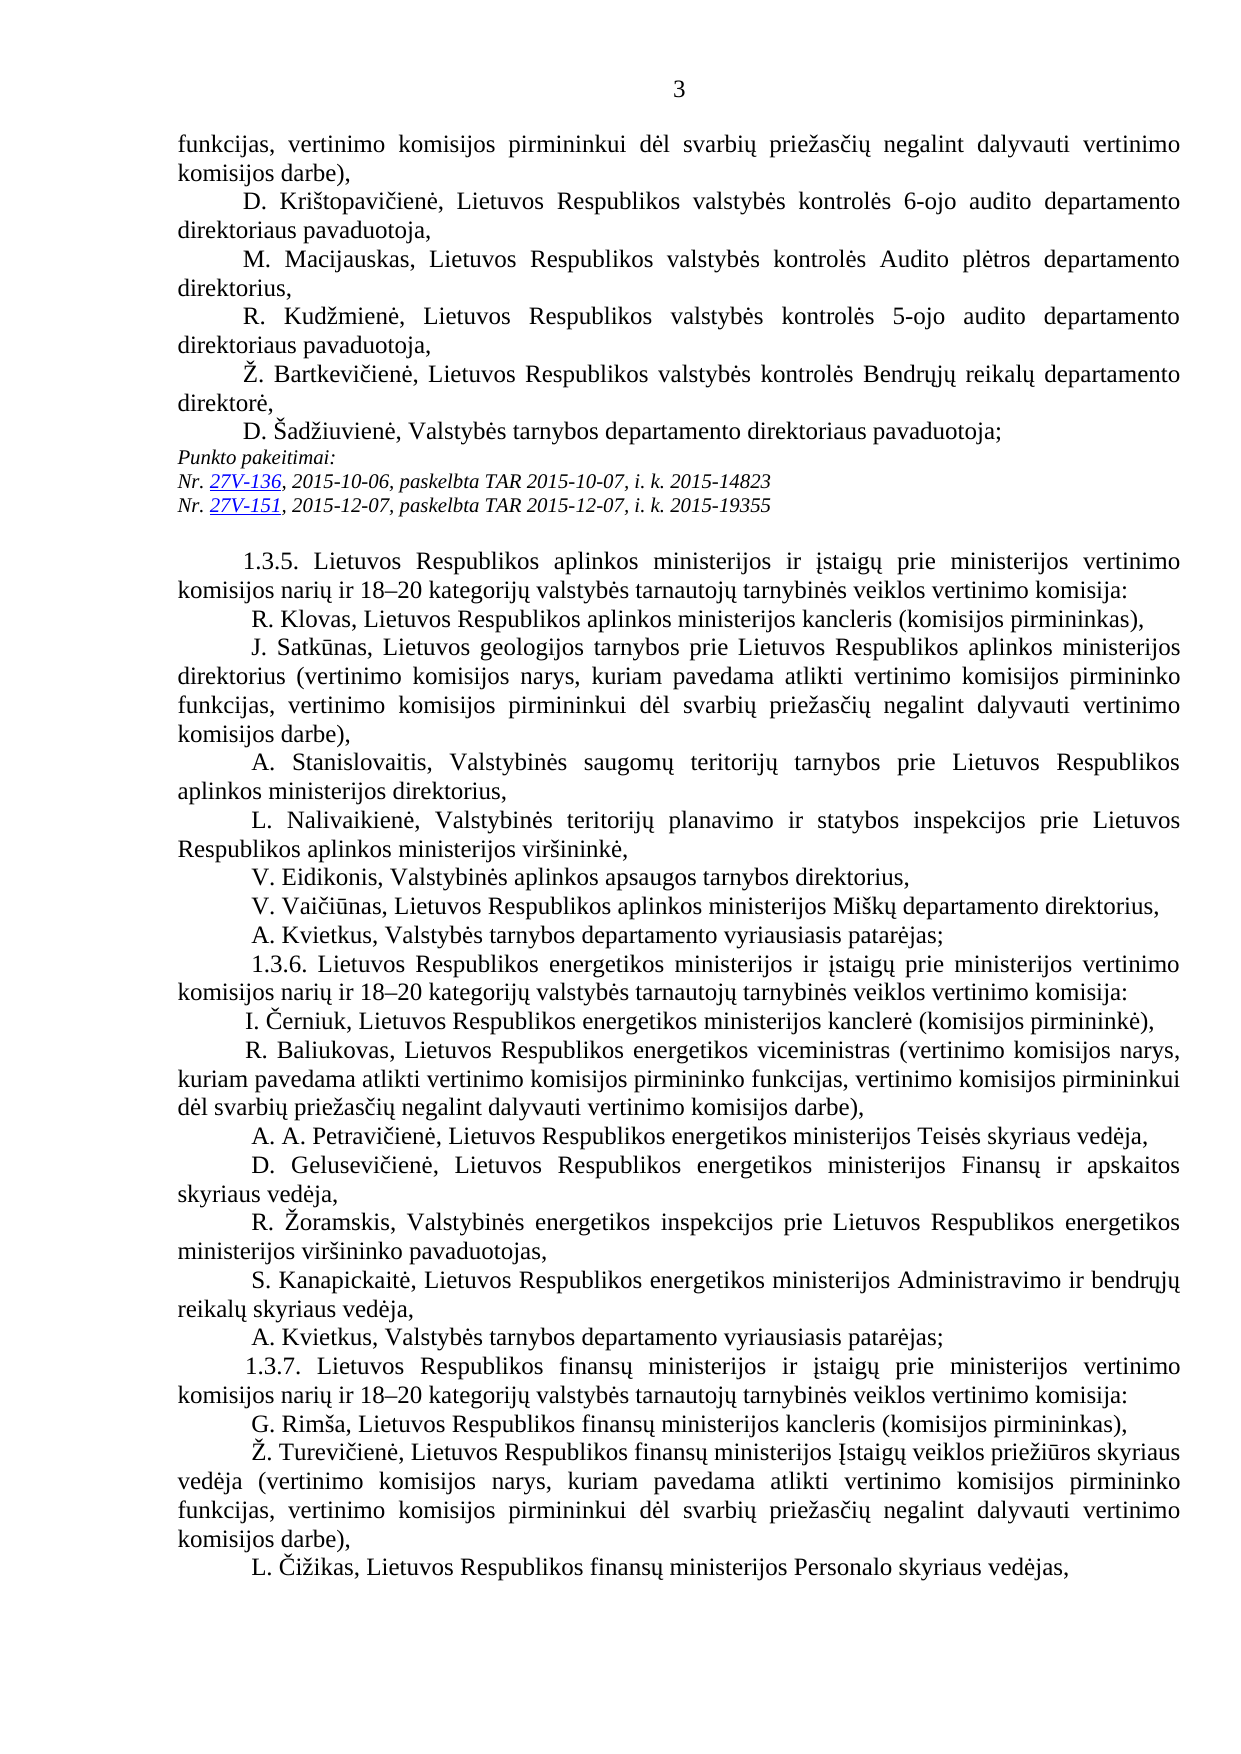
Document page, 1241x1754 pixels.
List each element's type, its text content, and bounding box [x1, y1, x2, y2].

text A. Stanislovaitis, Valstybinės saugomų teritorijų tarnybos prie Lietuvos Respublikos aplinkos ministerijos direktorius, [177, 747, 1181, 805]
text Ž. Bartkevičienė, Lietuvos Respublikos valstybės kontrolės Bendrųjų reikalų departamento direktorė, [177, 359, 1181, 416]
text J. Satkūnas, Lietuvos geologijos tarnybos prie Lietuvos Respublikos aplinkos ministerijos direktorius (vertinimo komisijos narys, kuriam pavedama atlikti vertinimo komisijos pirmininko funkcijas, vertinimo komisijos pirmininkui dėl svarbių priežasčių negalint dalyvauti vertinimo komisijos darbe), [177, 632, 1181, 747]
text G. Rimša, Lietuvos Respublikos finansų ministerijos kancleris (komisijos pirmininkas), [177, 1409, 1181, 1437]
text Punkto pakeitimai: [177, 445, 1181, 469]
text A. A. Petravičienė, Lietuvos Respublikos energetikos ministerijos Teisės skyriaus vedėja, [177, 1121, 1181, 1150]
text A. Kvietkus, Valstybės tarnybos departamento vyriausiasis patarėjas; [177, 920, 1181, 949]
text funkcijas, vertinimo komisijos pirmininkui dėl svarbių priežasčių negalint dalyvauti vertinimo komisijos darbe), [177, 129, 1181, 186]
text I. Černiuk, Lietuvos Respublikos energetikos ministerijos kanclerė (komisijos pirmininkė), [177, 1006, 1181, 1035]
text 1.3.7. Lietuvos Respublikos finansų ministerijos ir įstaigų prie ministerijos vertinimo komisijos narių ir 18–20 kategorijų valstybės tarnautojų tarnybinės veiklos vertinimo komisija: [177, 1351, 1181, 1409]
text Ž. Turevičienė, Lietuvos Respublikos finansų ministerijos Įstaigų veiklos priežiūros skyriaus vedėja (vertinimo komisijos narys, kuriam pavedama atlikti vertinimo komisijos pirmininko funkcijas, vertinimo komisijos pirmininkui dėl svarbių priežasčių negalint dalyvauti vertinimo komisijos darbe), [177, 1437, 1181, 1552]
text L. Čižikas, Lietuvos Respublikos finansų ministerijos Personalo skyriaus vedėjas, [177, 1552, 1181, 1581]
text L. Nalivaikienė, Valstybinės teritorijų planavimo ir statybos inspekcijos prie Lietuvos Respublikos aplinkos ministerijos viršininkė, [177, 805, 1181, 862]
text D. Krištopavičienė, Lietuvos Respublikos valstybės kontrolės 6-ojo audito departamento direktoriaus pavaduotoja, [177, 186, 1181, 244]
text R. Kudžmienė, Lietuvos Respublikos valstybės kontrolės 5-ojo audito departamento direktoriaus pavaduotoja, [177, 301, 1181, 359]
text V. Eidikonis, Valstybinės aplinkos apsaugos tarnybos direktorius, [177, 862, 1181, 891]
text Nr. 27V-136, 2015-10-06, paskelbta TAR 2015-10-07, i. k. 2015-14823 [177, 469, 1181, 493]
text R. Klovas, Lietuvos Respublikos aplinkos ministerijos kancleris (komisijos pirmininkas), [177, 604, 1181, 632]
text D. Gelusevičienė, Lietuvos Respublikos energetikos ministerijos Finansų ir apskaitos skyriaus vedėja, [177, 1150, 1181, 1207]
text R. Baliukovas, Lietuvos Respublikos energetikos viceministras (vertinimo komisijos narys, kuriam pavedama atlikti vertinimo komisijos pirmininko funkcijas, vertinimo komisijos pirmininkui dėl svarbių priežasčių negalint dalyvauti vertinimo komisijos darbe), [177, 1035, 1181, 1121]
text Nr. 27V-151, 2015-12-07, paskelbta TAR 2015-12-07, i. k. 2015-19355 [177, 493, 1181, 517]
text R. Žoramskis, Valstybinės energetikos inspekcijos prie Lietuvos Respublikos energetikos ministerijos viršininko pavaduotojas, [177, 1207, 1181, 1265]
text D. Šadžiuvienė, Valstybės tarnybos departamento direktoriaus pavaduotoja; [177, 416, 1181, 445]
text A. Kvietkus, Valstybės tarnybos departamento vyriausiasis patarėjas; [177, 1322, 1181, 1351]
text 1.3.5. Lietuvos Respublikos aplinkos ministerijos ir įstaigų prie ministerijos vertinimo komisijos narių ir 18–20 kategorijų valstybės tarnautojų tarnybinės veiklos vertinimo komisija: [177, 546, 1181, 604]
text M. Macijauskas, Lietuvos Respublikos valstybės kontrolės Audito plėtros departamento direktorius, [177, 244, 1181, 301]
text 1.3.6. Lietuvos Respublikos energetikos ministerijos ir įstaigų prie ministerijos vertinimo komisijos narių ir 18–20 kategorijų valstybės tarnautojų tarnybinės veiklos vertinimo komisija: [177, 949, 1181, 1006]
text S. Kanapickaitė, Lietuvos Respublikos energetikos ministerijos Administravimo ir bendrųjų reikalų skyriaus vedėja, [177, 1265, 1181, 1322]
text V. Vaičiūnas, Lietuvos Respublikos aplinkos ministerijos Miškų departamento direktorius, [177, 891, 1181, 920]
